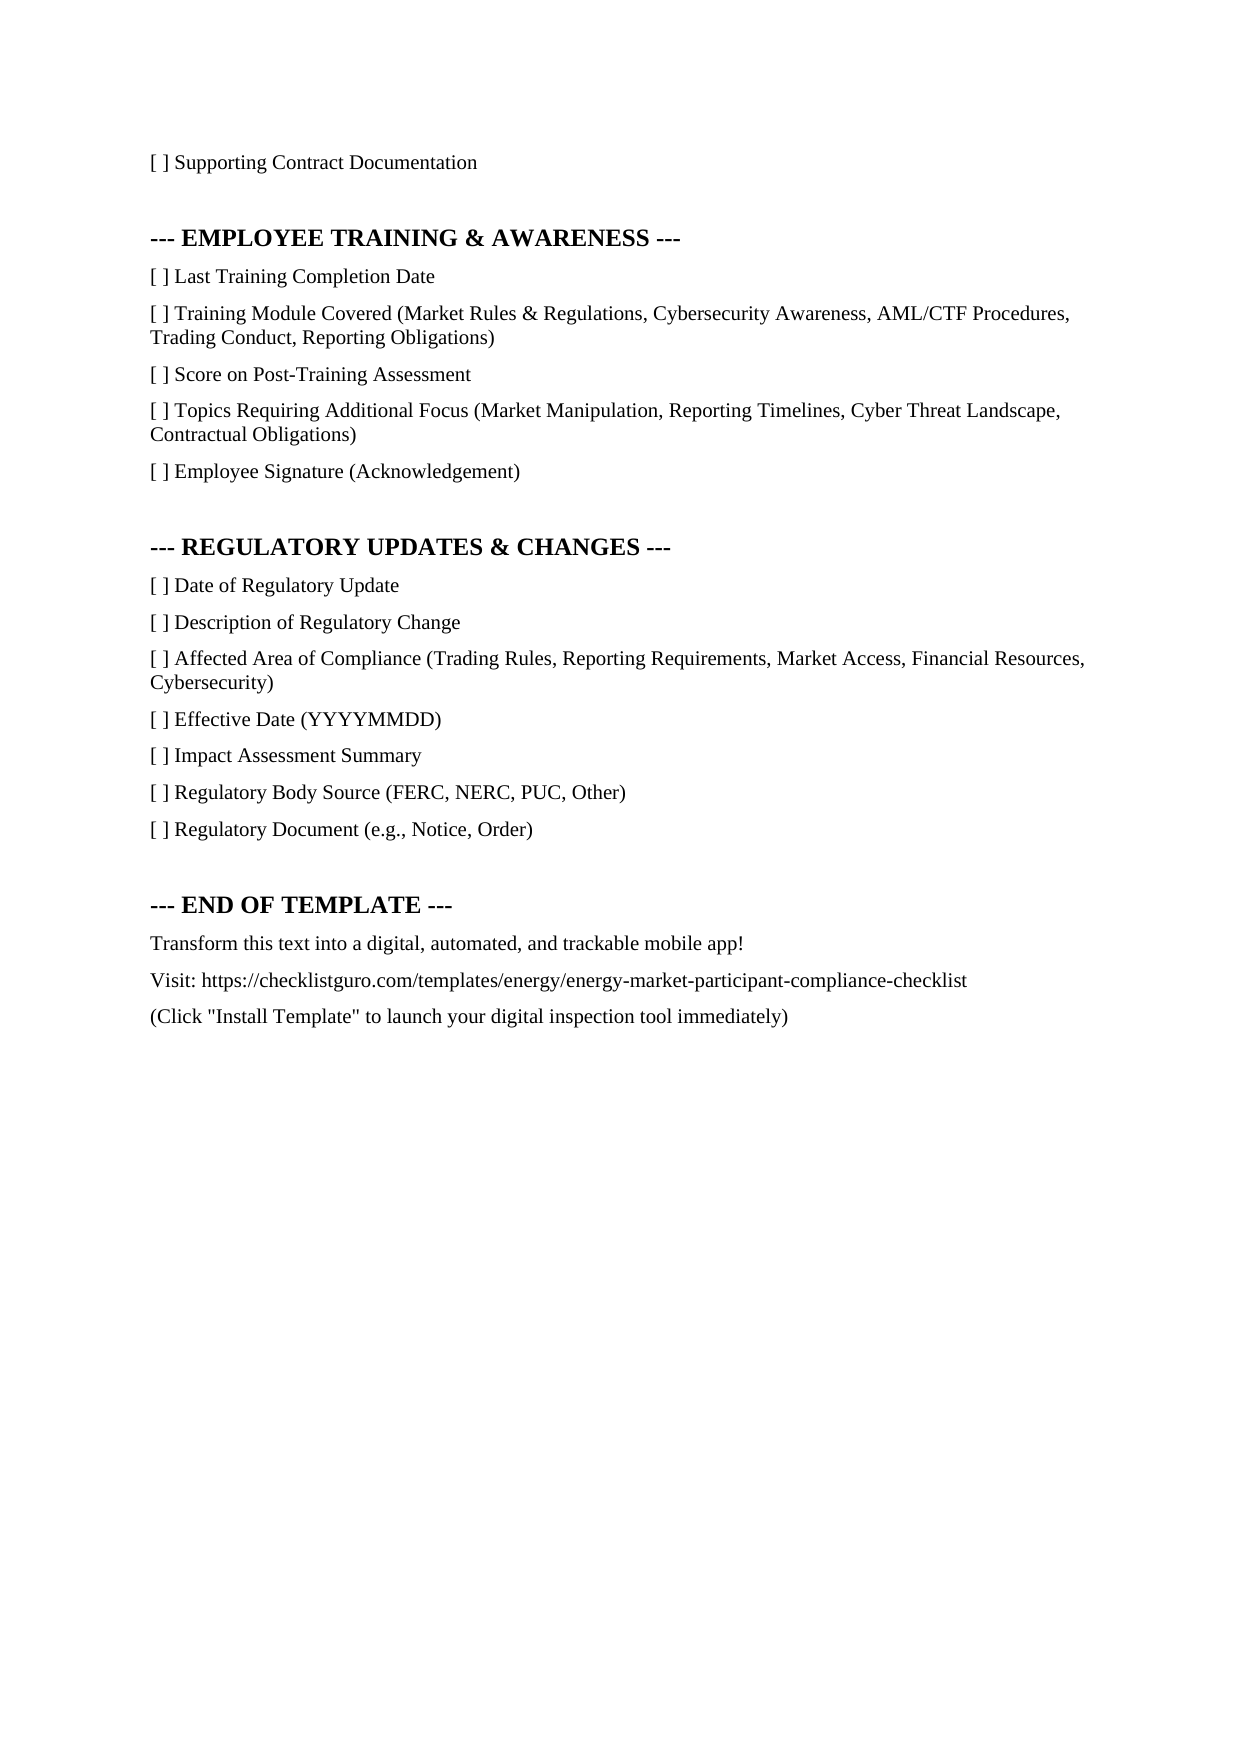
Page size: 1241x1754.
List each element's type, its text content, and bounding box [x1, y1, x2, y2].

text [ ] Regulatory Document (e.g., Notice, Order) [150, 817, 1090, 841]
text [ ] Effective Date (YYYYMMDD) [150, 707, 1090, 731]
text [ ] Last Training Completion Date [150, 264, 1090, 288]
text --- REGULATORY UPDATES & CHANGES --- [150, 532, 1090, 561]
text [ ] Score on Post-Training Assessment [150, 362, 1090, 386]
text --- EMPLOYEE TRAINING & AWARENESS --- [150, 223, 1090, 252]
text Transform this text into a digital, automated, and trackable mobile app! [150, 931, 1090, 955]
text [ ] Regulatory Body Source (FERC, NERC, PUC, Other) [150, 780, 1090, 804]
text [ ] Topics Requiring Additional Focus (Market Manipulation, Reporting Timelines, Cyber Threat Landscape, Contractual Obligations) [150, 398, 1090, 446]
text [ ] Supporting Contract Documentation [150, 150, 1090, 174]
text [ ] Employee Signature (Acknowledgement) [150, 459, 1090, 483]
text --- END OF TEMPLATE --- [150, 890, 1090, 918]
text [ ] Affected Area of Compliance (Trading Rules, Reporting Requirements, Market Access, Financial Resources, Cybersecurity) [150, 646, 1090, 694]
text [ ] Description of Regulatory Change [150, 610, 1090, 634]
text [ ] Impact Assessment Summary [150, 743, 1090, 767]
text (Click "Install Template" to launch your digital inspection tool immediately) [150, 1004, 1090, 1028]
text Visit: https://checklistguro.com/templates/energy/energy-market-participant-compliance-checklist [150, 967, 1090, 992]
text [ ] Date of Regulatory Update [150, 573, 1090, 597]
text [ ] Training Module Covered (Market Rules & Regulations, Cybersecurity Awareness, AML/CTF Procedures, Trading Conduct, Reporting Obligations) [150, 301, 1090, 349]
